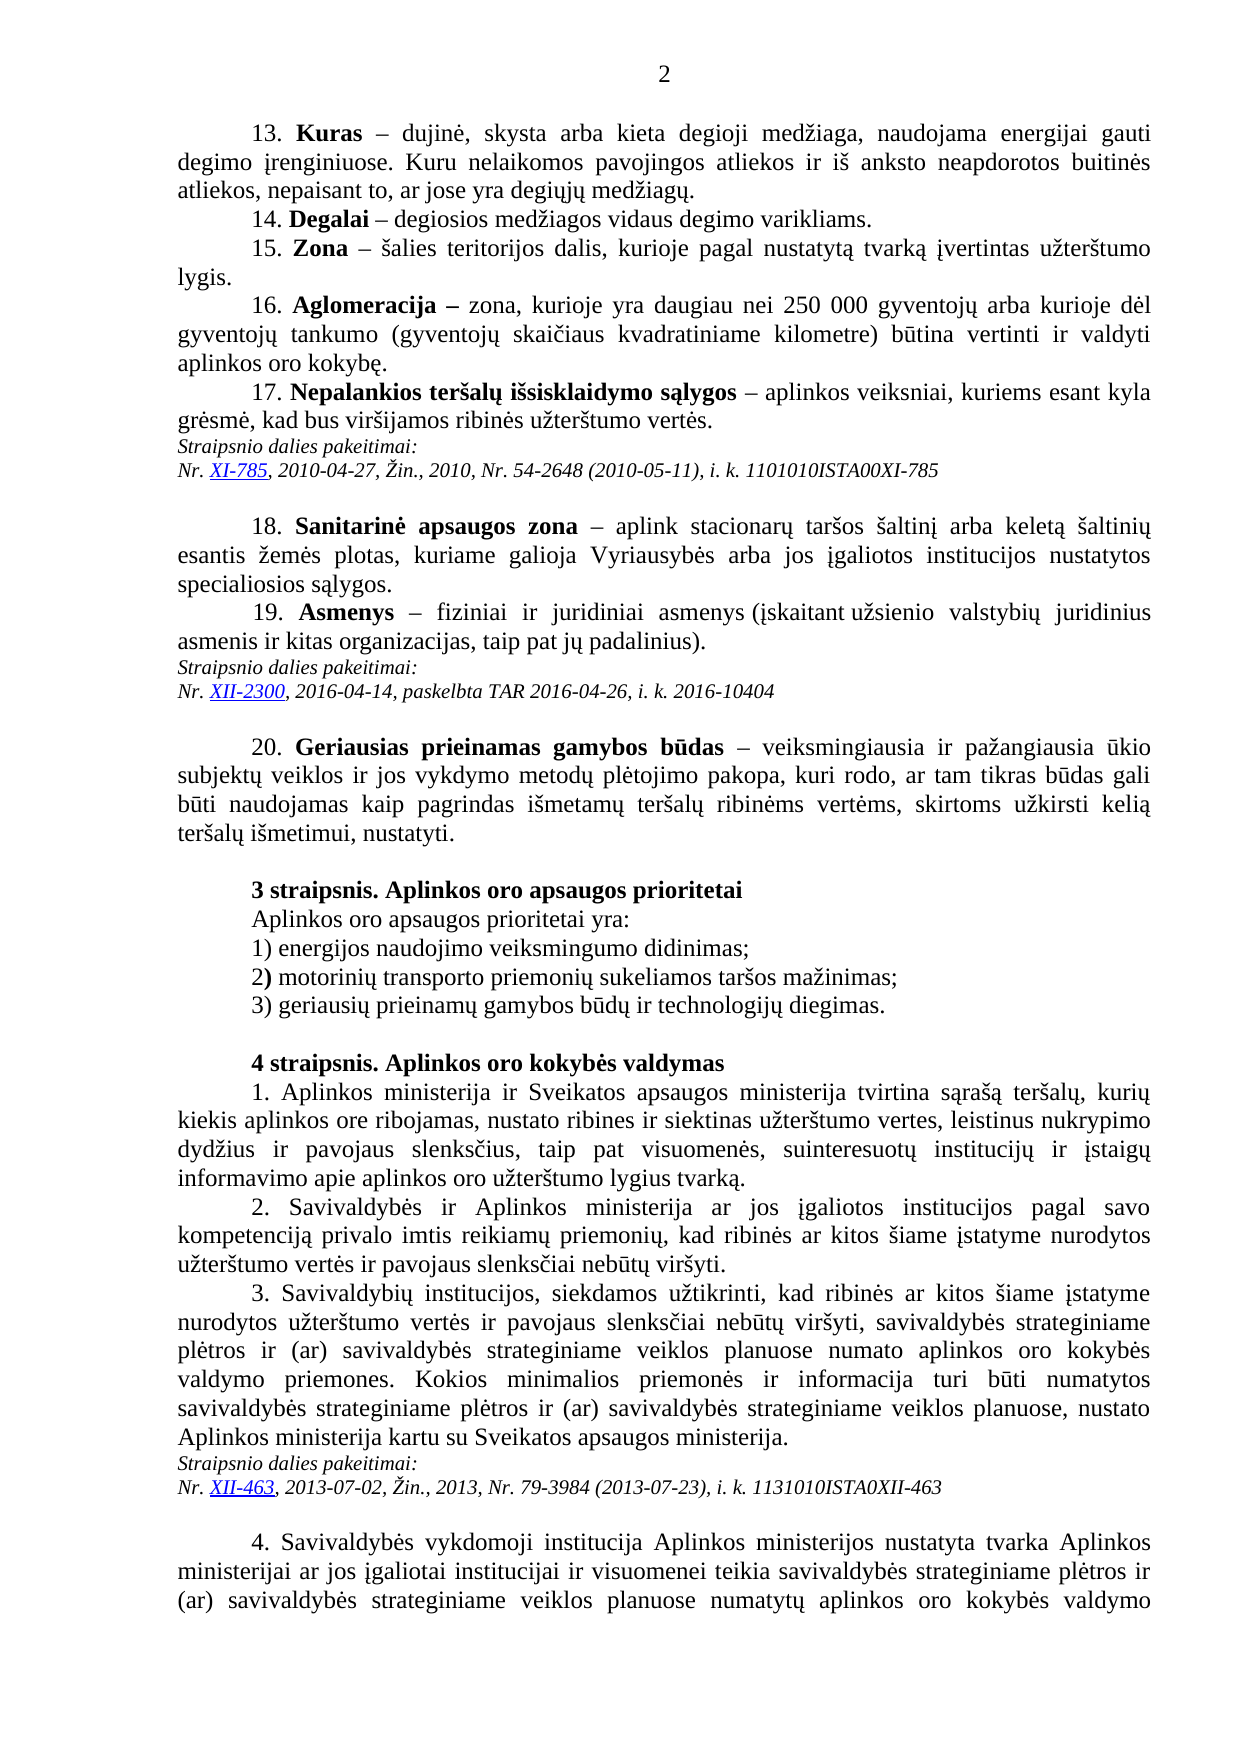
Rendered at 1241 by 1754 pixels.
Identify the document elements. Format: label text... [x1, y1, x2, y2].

text 2) motorinių transporto priemonių sukeliamos taršos mažinimas; [177, 962, 1152, 991]
text 2. Savivaldybės ir Aplinkos ministerija ar jos įgaliotos institucijos pagal savo kompetenciją privalo imtis reikiamų priemonių, kad ribinės ar kitos šiame įstatyme nurodytos užterštumo vertės ir pavojaus slenksčiai nebūtų viršyti. [177, 1192, 1152, 1278]
text 19. Asmenys – fiziniai ir juridiniai asmenys (įskaitant užsienio valstybių juridinius asmenis ir kitas organizacijas, taip pat jų padalinius). [177, 597, 1152, 655]
text 16. Aglomeracija – zona, kurioje yra daugiau nei 250 000 gyventojų arba kurioje dėl gyventojų tankumo (gyventojų skaičiaus kvadratiniame kilometre) būtina vertinti ir valdyti aplinkos oro kokybę. [177, 291, 1152, 377]
text 1. Aplinkos ministerija ir Sveikatos apsaugos ministerija tvirtina sąrašą teršalų, kurių kiekis aplinkos ore ribojamas, nustato ribines ir siektinas užterštumo vertes, leistinus nukrypimo dydžius ir pavojaus slenksčius, taip pat visuomenės, suinteresuotų institucijų ir įstaigų informavimo apie aplinkos oro užterštumo lygius tvarką. [177, 1077, 1152, 1192]
text 3) geriausių prieinamų gamybos būdų ir technologijų diegimas. [177, 991, 1152, 1019]
text 3 straipsnis. Aplinkos oro apsaugos prioritetai [177, 876, 1152, 904]
text Straipsnio dalies pakeitimai: [177, 1451, 1152, 1475]
text 4. Savivaldybės vykdomoji institucija Aplinkos ministerijos nustatyta tvarka Aplinkos ministerijai ar jos įgaliotai institucijai ir visuomenei teikia savivaldybės strateginiame plėtros ir (ar) savivaldybės strateginiame veiklos planuose numatytų aplinkos oro kokybės valdymo [177, 1527, 1152, 1614]
text Straipsnio dalies pakeitimai: [177, 655, 1152, 679]
text Nr. XI-785, 2010-04-27, Žin., 2010, Nr. 54-2648 (2010-05-11), i. k. 1101010ISTA00XI-785 [177, 458, 1152, 482]
text 3. Savivaldybių institucijos, siekdamos užtikrinti, kad ribinės ar kitos šiame įstatyme nurodytos užterštumo vertės ir pavojaus slenksčiai nebūtų viršyti, savivaldybės strateginiame plėtros ir (ar) savivaldybės strateginiame veiklos planuose numato aplinkos oro kokybės valdymo priemones. Kokios minimalios priemonės ir informacija turi būti numatytos savivaldybės strateginiame plėtros ir (ar) savivaldybės strateginiame veiklos planuose, nustato Aplinkos ministerija kartu su Sveikatos apsaugos ministerija. [177, 1278, 1152, 1451]
text Nr. XII-463, 2013-07-02, Žin., 2013, Nr. 79-3984 (2013-07-23), i. k. 1131010ISTA0XII-463 [177, 1475, 1152, 1499]
text 13. Kuras – dujinė, skysta arba kieta degioji medžiaga, naudojama energijai gauti degimo įrenginiuose. Kuru nelaikomos pavojingos atliekos ir iš anksto neapdorotos buitinės atliekos, nepaisant to, ar jose yra degiųjų medžiagų. [177, 118, 1152, 204]
text 1) energijos naudojimo veiksmingumo didinimas; [177, 933, 1152, 962]
text 20. Geriausias prieinamas gamybos būdas – veiksmingiausia ir pažangiausia ūkio subjektų veiklos ir jos vykdymo metodų plėtojimo pakopa, kuri rodo, ar tam tikras būdas gali būti naudojamas kaip pagrindas išmetamų teršalų ribinėms vertėms, skirtoms užkirsti kelią teršalų išmetimui, nustatyti. [177, 732, 1152, 847]
text Aplinkos oro apsaugos prioritetai yra: [177, 904, 1152, 933]
text Straipsnio dalies pakeitimai: [177, 434, 1152, 458]
text Nr. XII-2300, 2016-04-14, paskelbta TAR 2016-04-26, i. k. 2016-10404 [177, 679, 1152, 703]
text 4 straipsnis. Aplinkos oro kokybės valdymas [177, 1048, 1152, 1077]
text 15. Zona – šalies teritorijos dalis, kurioje pagal nustatytą tvarką įvertintas užterštumo lygis. [177, 233, 1152, 291]
text 18. Sanitarinė apsaugos zona – aplink stacionarų taršos šaltinį arba keletą šaltinių esantis žemės plotas, kuriame galioja Vyriausybės arba jos įgaliotos institucijos nustatytos specialiosios sąlygos. [177, 511, 1152, 597]
text 14. Degalai – degiosios medžiagos vidaus degimo varikliams. [177, 204, 1152, 233]
text 17. Nepalankios teršalų išsisklaidymo sąlygos – aplinkos veiksniai, kuriems esant kyla grėsmė, kad bus viršijamos ribinės užterštumo vertės. [177, 377, 1152, 434]
